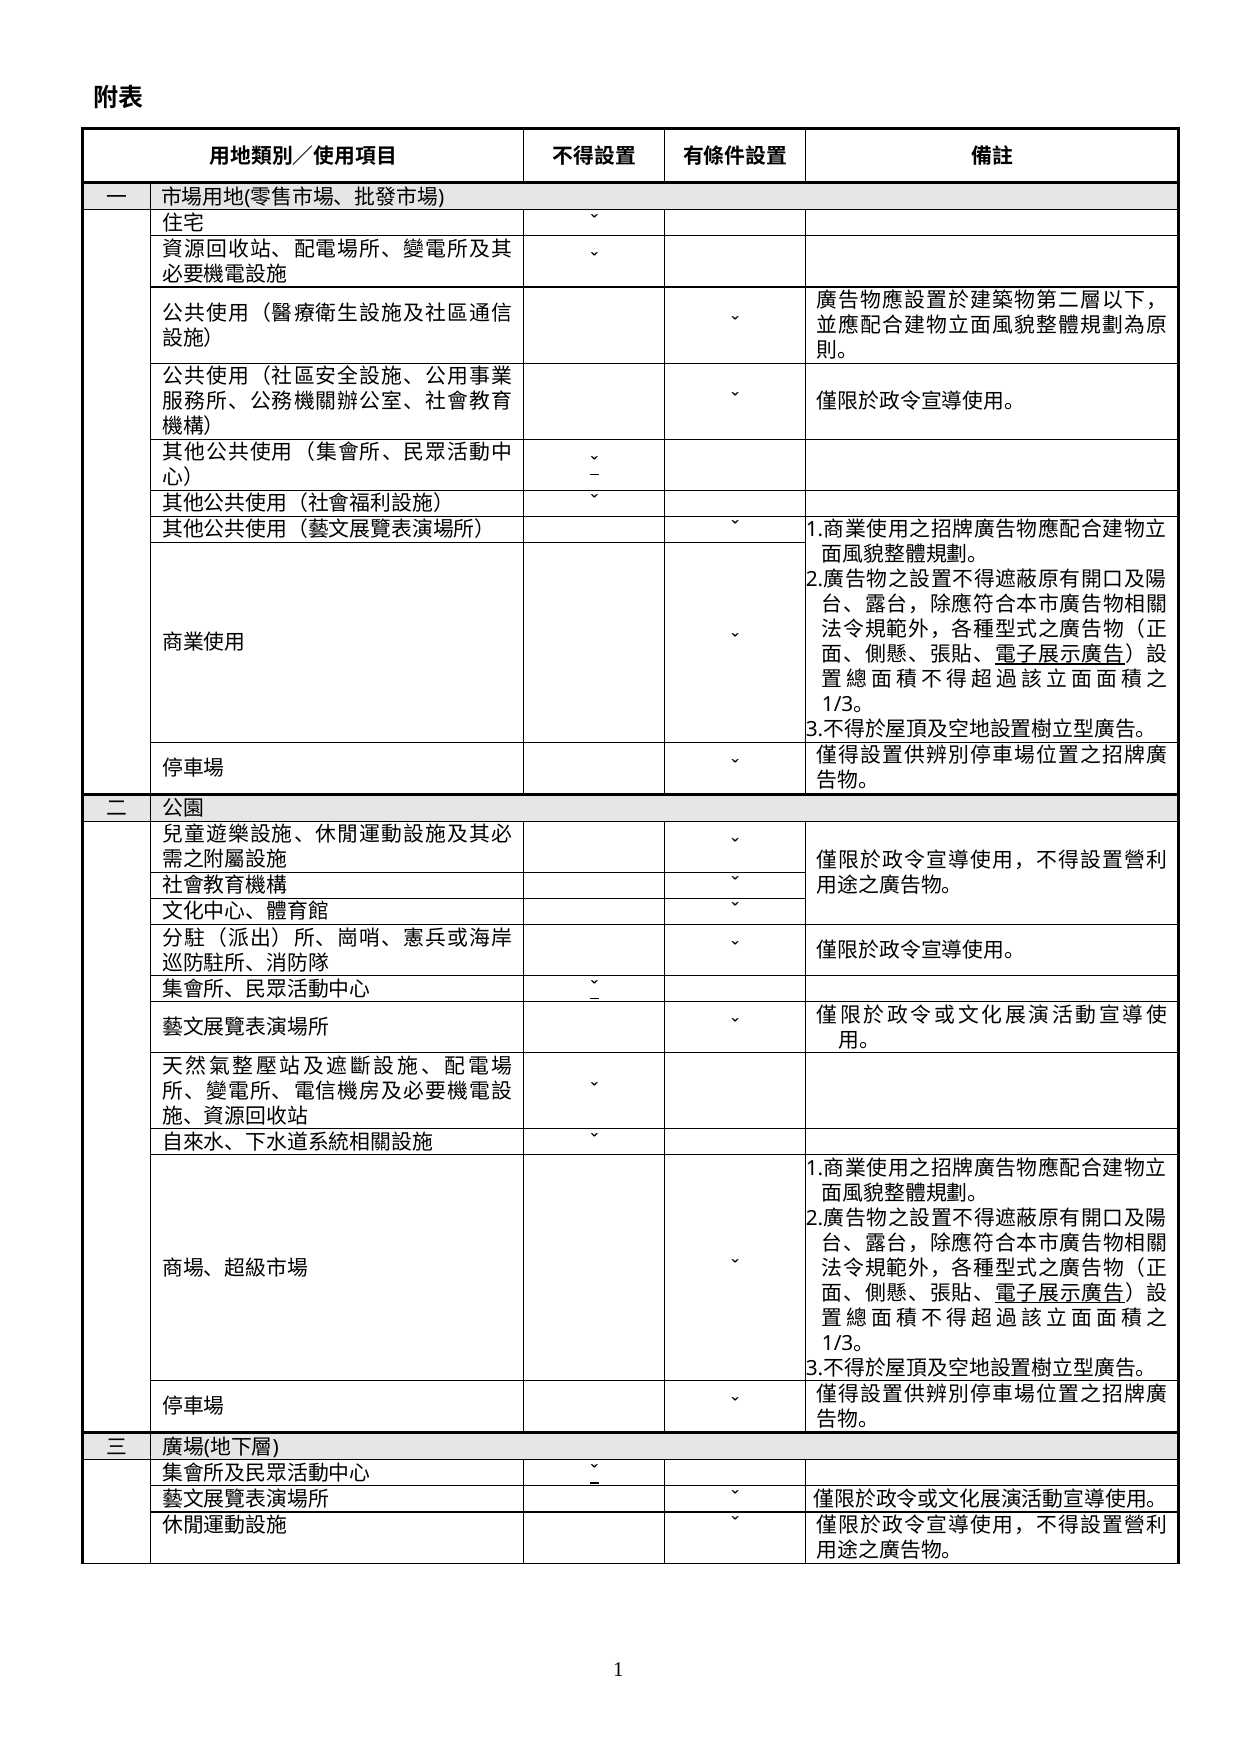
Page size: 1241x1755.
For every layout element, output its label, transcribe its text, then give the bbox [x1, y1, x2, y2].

table_cell 僅得設置供辨別停車場位置之招牌廣告物。 [806, 1381, 1177, 1431]
table_cell 公園 [151, 796, 1177, 821]
table_cell 1.商業使用之招牌廣告物應配合建物立面風貌整體規劃。 2.廣告物之設置不得遮蔽原有開口及陽台、露台，除應符合本市廣告物相關法令規範外，各種型式之廣告物（正面、側懸、張貼、電子展示廣告）設置總面積不得超過該立面面積之1/3。 3.不得於屋頂及空地設置樹立型廣告。 [806, 1155, 1177, 1380]
table_cell 市場用地(零售市場、批發市場) [151, 184, 1177, 209]
table_cell ˇ [524, 440, 664, 489]
table_cell 不得設置 [524, 130, 664, 181]
table_cell [665, 210, 805, 235]
table_cell ˇ [665, 517, 805, 542]
table_cell 僅限於政令宣導使用，不得設置營利用途之廣告物。 [806, 1513, 1177, 1562]
table_cell 僅得設置供辨別停車場位置之招牌廣告物。 [806, 743, 1177, 793]
table_cell ˇ [524, 1053, 664, 1128]
table_cell 其他公共使用（藝文展覽表演場所） [151, 517, 523, 542]
table_cell 文化中心、體育館 [151, 899, 523, 924]
table_cell [524, 1513, 664, 1562]
table_cell 住宅 [151, 210, 523, 235]
table_cell [806, 1129, 1177, 1154]
table_cell 備註 [806, 130, 1177, 181]
table_cell [806, 210, 1177, 235]
table_cell ˇ [665, 822, 805, 872]
table_cell [665, 491, 805, 516]
table_cell 1.商業使用之招牌廣告物應配合建物立面風貌整體規劃。 2.廣告物之設置不得遮蔽原有開口及陽台、露台，除應符合本市廣告物相關法令規範外，各種型式之廣告物（正面、側懸、張貼、電子展示廣告）設置總面積不得超過該立面面積之1/3。 3.不得於屋頂及空地設置樹立型廣告。 [806, 517, 1177, 742]
table_cell ˇ [524, 236, 664, 286]
table_cell 天然氣整壓站及遮斷設施、配電場所、變電所、電信機房及必要機電設施、資源回收站 [151, 1053, 523, 1128]
table_cell [84, 1460, 150, 1562]
table_cell [524, 873, 664, 898]
table_cell 商業使用 [151, 543, 523, 742]
table_cell [665, 1460, 805, 1485]
table_cell 有條件設置 [665, 130, 805, 181]
table_cell ˇ [665, 288, 805, 362]
table_cell 停車場 [151, 1381, 523, 1431]
table_cell 僅限於政令宣導使用，不得設置營利用途之廣告物。 [806, 822, 1177, 924]
table_cell [524, 822, 664, 872]
table_cell [524, 1155, 664, 1380]
table_cell ˇ [665, 1381, 805, 1431]
table_cell ˇ [524, 976, 664, 1001]
table_cell 藝文展覽表演場所 [151, 1486, 523, 1511]
table_cell [524, 925, 664, 975]
table_cell ˇ [524, 491, 664, 516]
table_cell 社會教育機構 [151, 873, 523, 898]
table_cell 廣告物應設置於建築物第二層以下，並應配合建物立面風貌整體規劃為原則。 [806, 288, 1177, 362]
table_cell [524, 364, 664, 438]
table_cell 一 [84, 184, 150, 209]
table_cell ˇ [665, 873, 805, 898]
table_cell [524, 743, 664, 793]
table_cell [806, 491, 1177, 516]
table_cell 僅限於政令或文化展演活動宣導使用。 [806, 1486, 1177, 1511]
table_cell 藝文展覽表演場所 [151, 1002, 523, 1052]
table_cell ˇ [665, 1002, 805, 1052]
table_cell ˇ [524, 1460, 664, 1485]
table_header 附表 [82, 71, 1179, 127]
table_cell ˇ [524, 1129, 664, 1154]
table_cell [665, 440, 805, 489]
table_cell [665, 976, 805, 1001]
table_cell [524, 1381, 664, 1431]
table_cell 停車場 [151, 743, 523, 793]
table_cell [524, 288, 664, 362]
table_cell 廣場(地下層) [151, 1434, 1177, 1459]
table_cell 僅限於政令或文化展演活動宣導使用。 [806, 1002, 1177, 1052]
table_cell 公共使用（社區安全設施、公用事業服務所、公務機關辦公室、社會教育機構） [151, 364, 523, 438]
table_cell [665, 1053, 805, 1128]
table_cell ˇ [524, 210, 664, 235]
table_cell ˇ [665, 1486, 805, 1511]
table_cell ˇ [665, 743, 805, 793]
table_cell 三 [84, 1434, 150, 1459]
table_cell ˇ [665, 1155, 805, 1380]
table_cell 自來水、下水道系統相關設施 [151, 1129, 523, 1154]
table_cell 商場、超級市場 [151, 1155, 523, 1380]
table_cell [806, 236, 1177, 286]
table_cell [665, 1129, 805, 1154]
table_cell 兒童遊樂設施、休閒運動設施及其必需之附屬設施 [151, 822, 523, 872]
table_cell 其他公共使用（集會所、民眾活動中心） [151, 440, 523, 489]
table_cell 集會所、民眾活動中心 [151, 976, 523, 1001]
table_cell [806, 440, 1177, 489]
table_cell [806, 1053, 1177, 1128]
table_cell [524, 517, 664, 542]
table_cell 公共使用（醫療衛生設施及社區通信設施） [151, 288, 523, 362]
table_cell [806, 1460, 1177, 1485]
table_cell ˇ [665, 1513, 805, 1562]
table_cell [524, 543, 664, 742]
table_cell ˇ [665, 364, 805, 438]
table_cell 資源回收站、配電場所、變電所及其必要機電設施 [151, 236, 523, 286]
table_cell [806, 976, 1177, 1001]
table_cell 其他公共使用（社會福利設施） [151, 491, 523, 516]
table_cell 分駐（派出）所、崗哨、憲兵或海岸巡防駐所、消防隊 [151, 925, 523, 975]
table_cell 休閒運動設施 [151, 1513, 523, 1562]
table_cell [524, 1486, 664, 1511]
table_cell [84, 210, 150, 793]
table_cell [524, 899, 664, 924]
table_cell [84, 822, 150, 1431]
table_cell 僅限於政令宣導使用。 [806, 364, 1177, 438]
table_cell ˇ [665, 543, 805, 742]
table_cell ˇ [665, 899, 805, 924]
table_cell 二 [84, 796, 150, 821]
table_cell 僅限於政令宣導使用。 [806, 925, 1177, 975]
table_cell ˇ [665, 925, 805, 975]
table_cell [665, 236, 805, 286]
table_cell 用地類別／使用項目 [84, 130, 523, 181]
table_cell [524, 1002, 664, 1052]
table_cell 集會所及民眾活動中心 [151, 1460, 523, 1485]
